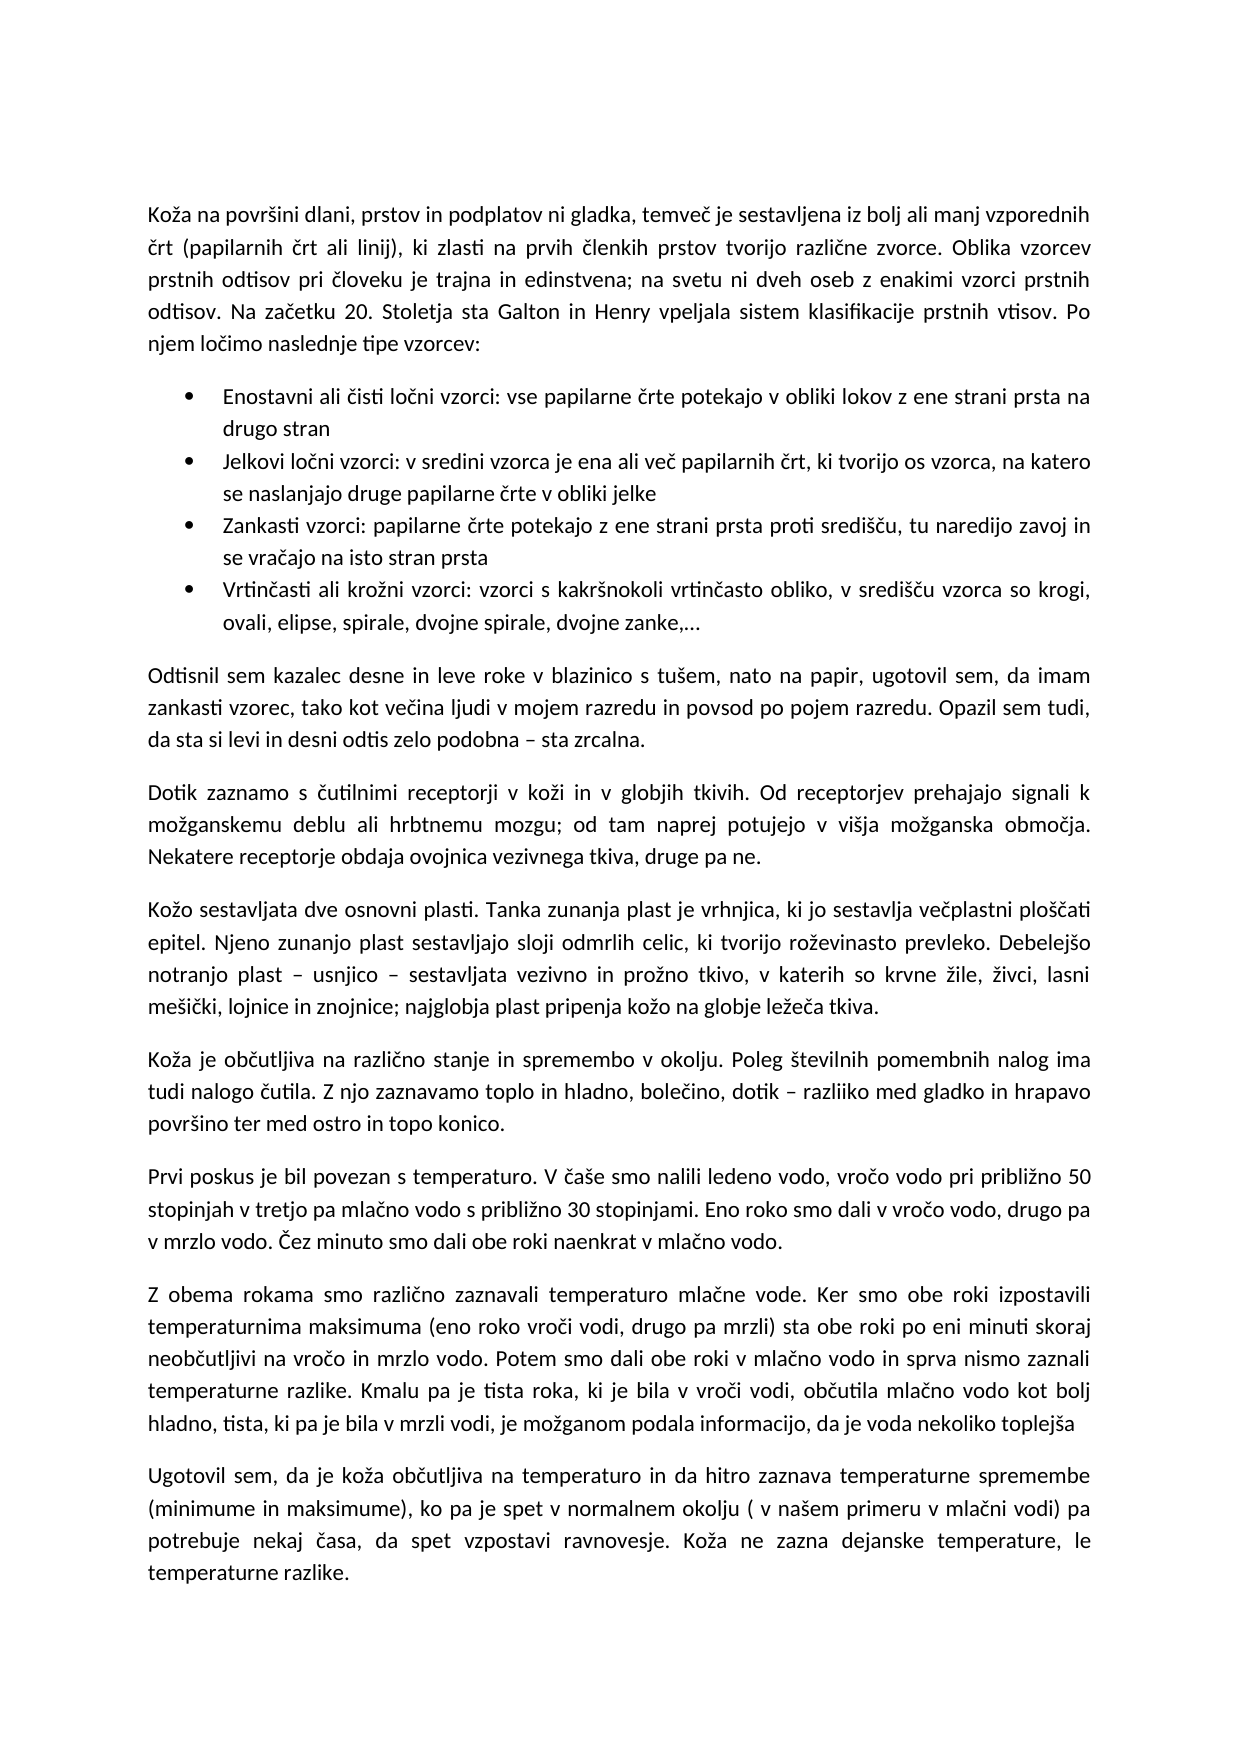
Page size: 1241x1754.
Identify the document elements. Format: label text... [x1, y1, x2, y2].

text Koža na površini dlani, prstov in podplatov ni gladka, temveč je sestavljena iz bolj ali manj vzporednih črt (papilarnih črt ali linij), ki zlasti na prvih členkih prstov tvorijo različne zvorce. Oblika vzorcev prstnih odtisov pri človeku je trajna in edinstvena; na svetu ni dveh oseb z enakimi vzorci prstnih odtisov. Na začetku 20. Stoletja sta Galton in Henry vpeljala sistem klasifikacije prstnih vtisov. Po njem ločimo naslednje tipe vzorcev: [148, 201, 1093, 357]
text Odtisnil sem kazalec desne in leve roke v blazinico s tušem, nato na papir, ugotovil sem, da imam zankasti vzorec, tako kot večina ljudi v mojem razredu in povsod po pojem razredu. Opazil sem tudi, da sta si levi in desni odtis zelo podobna – sta zrcalna. [148, 661, 1093, 753]
text Z obema rokama smo različno zaznavali temperaturo mlačne vode. Ker smo obe roki izpostavili temperaturnima maksimuma (eno roko vroči vodi, drugo pa mrzli) sta obe roki po eni minuti skoraj neobčutljivi na vročo in mrzlo vodo. Potem smo dali obe roki v mlačno vodo in sprva nismo zaznali temperaturne razlike. Kmalu pa je tista roka, ki je bila v vroči vodi, občutila mlačno vodo kot bolj hladno, tista, ki pa je bila v mrzli vodi, je možganom podala informacijo, da je voda nekoliko toplejša [148, 1280, 1093, 1437]
text Dotik zaznamo s čutilnimi receptorji v koži in v globjih tkivih. Od receptorjev prehajajo signali k možganskemu deblu ali hrbtnemu mozgu; od tam naprej potujejo v višja možganska območja. Nekatere receptorje obdaja ovojnica vezivnega tkiva, druge pa ne. [148, 778, 1093, 871]
list Enostavni ali čisti ločni vzorci: vse papilarne črte potekajo v obliki lokov z ene strani prsta na drugo stran [185, 382, 1093, 443]
list Jelkovi ločni vzorci: v sredini vzorca je ena ali več papilarnih črt, ki tvorijo os vzorca, na katero se naslanjajo druge papilarne črte v obliki jelke [185, 447, 1093, 507]
text Ugotovil sem, da je koža občutljiva na temperaturo in da hitro zaznava temperaturne spremembe (minimume in maksimume), ko pa je spet v normalnem okolju ( v našem primeru v mlačni vodi) pa potrebuje nekaj časa, da spet vzpostavi ravnovesje. Koža ne zazna dejanske temperature, le temperaturne razlike. [148, 1462, 1093, 1586]
text Kožo sestavljata dve osnovni plasti. Tanka zunanja plast je vrhnjica, ki jo sestavlja večplastni ploščati epitel. Njeno zunanjo plast sestavljajo sloji odmrlih celic, ki tvorijo roževinasto prevleko. Debelejšo notranjo plast – usnjico – sestavljata vezivno in prožno tkivo, v katerih so krvne žile, živci, lasni mešički, lojnice in znojnice; najglobja plast pripenja kožo na globje ležeča tkiva. [148, 896, 1093, 1020]
text Prvi poskus je bil povezan s temperaturo. V čaše smo nalili ledeno vodo, vročo vodo pri približno 50 stopinjah v tretjo pa mlačno vodo s približno 30 stopinjami. Eno roko smo dali v vročo vodo, drugo pa v mrzlo vodo. Čez minuto smo dali obe roki naenkrat v mlačno vodo. [148, 1162, 1093, 1255]
list Vrtinčasti ali krožni vzorci: vzorci s kakršnokoli vrtinčasto obliko, v središču vzorca so krogi, ovali, elipse, spirale, dvojne spirale, dvojne zanke,… [185, 576, 1093, 636]
list Zankasti vzorci: papilarne črte potekajo z ene strani prsta proti središču, tu naredijo zavoj in se vračajo na isto stran prsta [185, 511, 1093, 571]
text Koža je občutljiva na različno stanje in spremembo v okolju. Poleg številnih pomembnih nalog ima tudi nalogo čutila. Z njo zaznavamo toplo in hladno, bolečino, dotik – razliiko med gladko in hrapavo površino ter med ostro in topo konico. [148, 1045, 1093, 1137]
